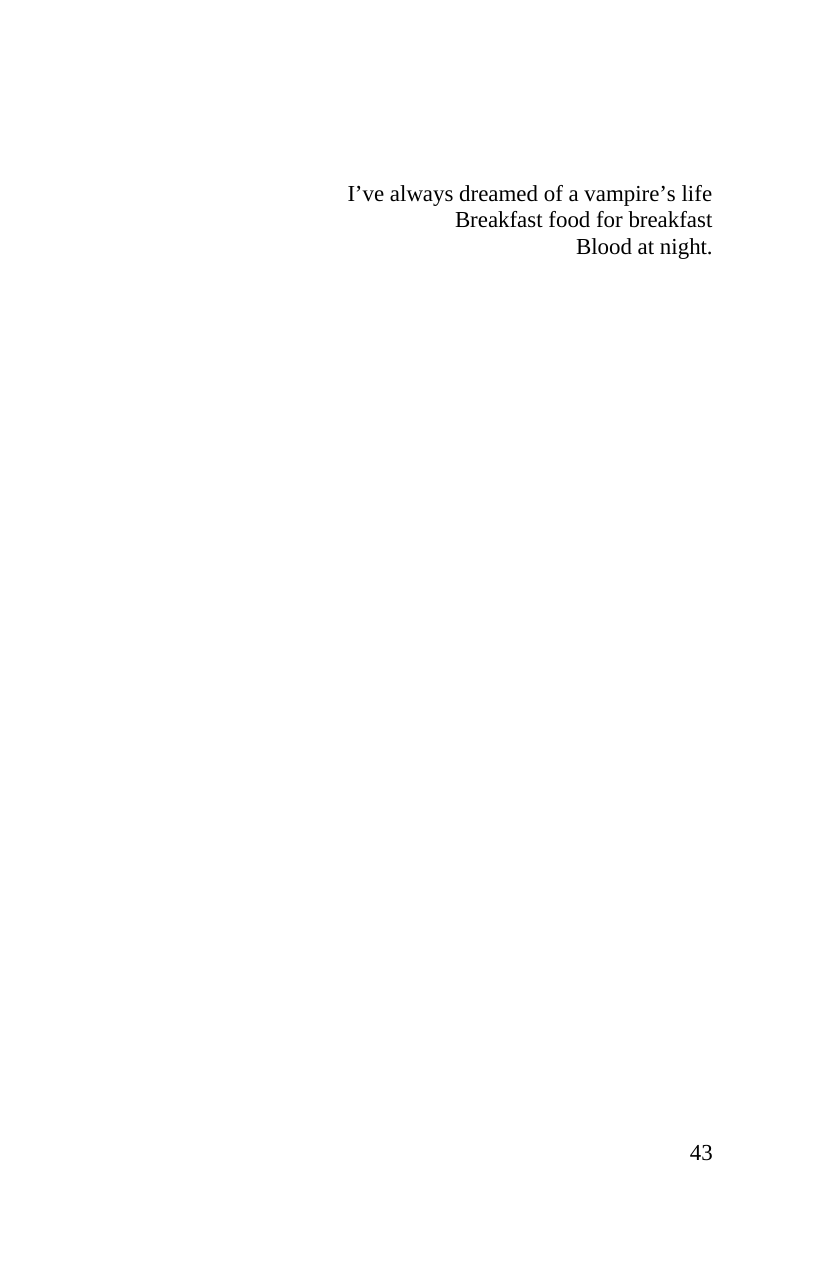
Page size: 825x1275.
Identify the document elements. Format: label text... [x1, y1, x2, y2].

text I’ve always dreamed of a vampire’s life [90, 180, 712, 206]
text Breakfast food for breakfast [90, 206, 712, 233]
text Blood at night. [90, 233, 712, 259]
